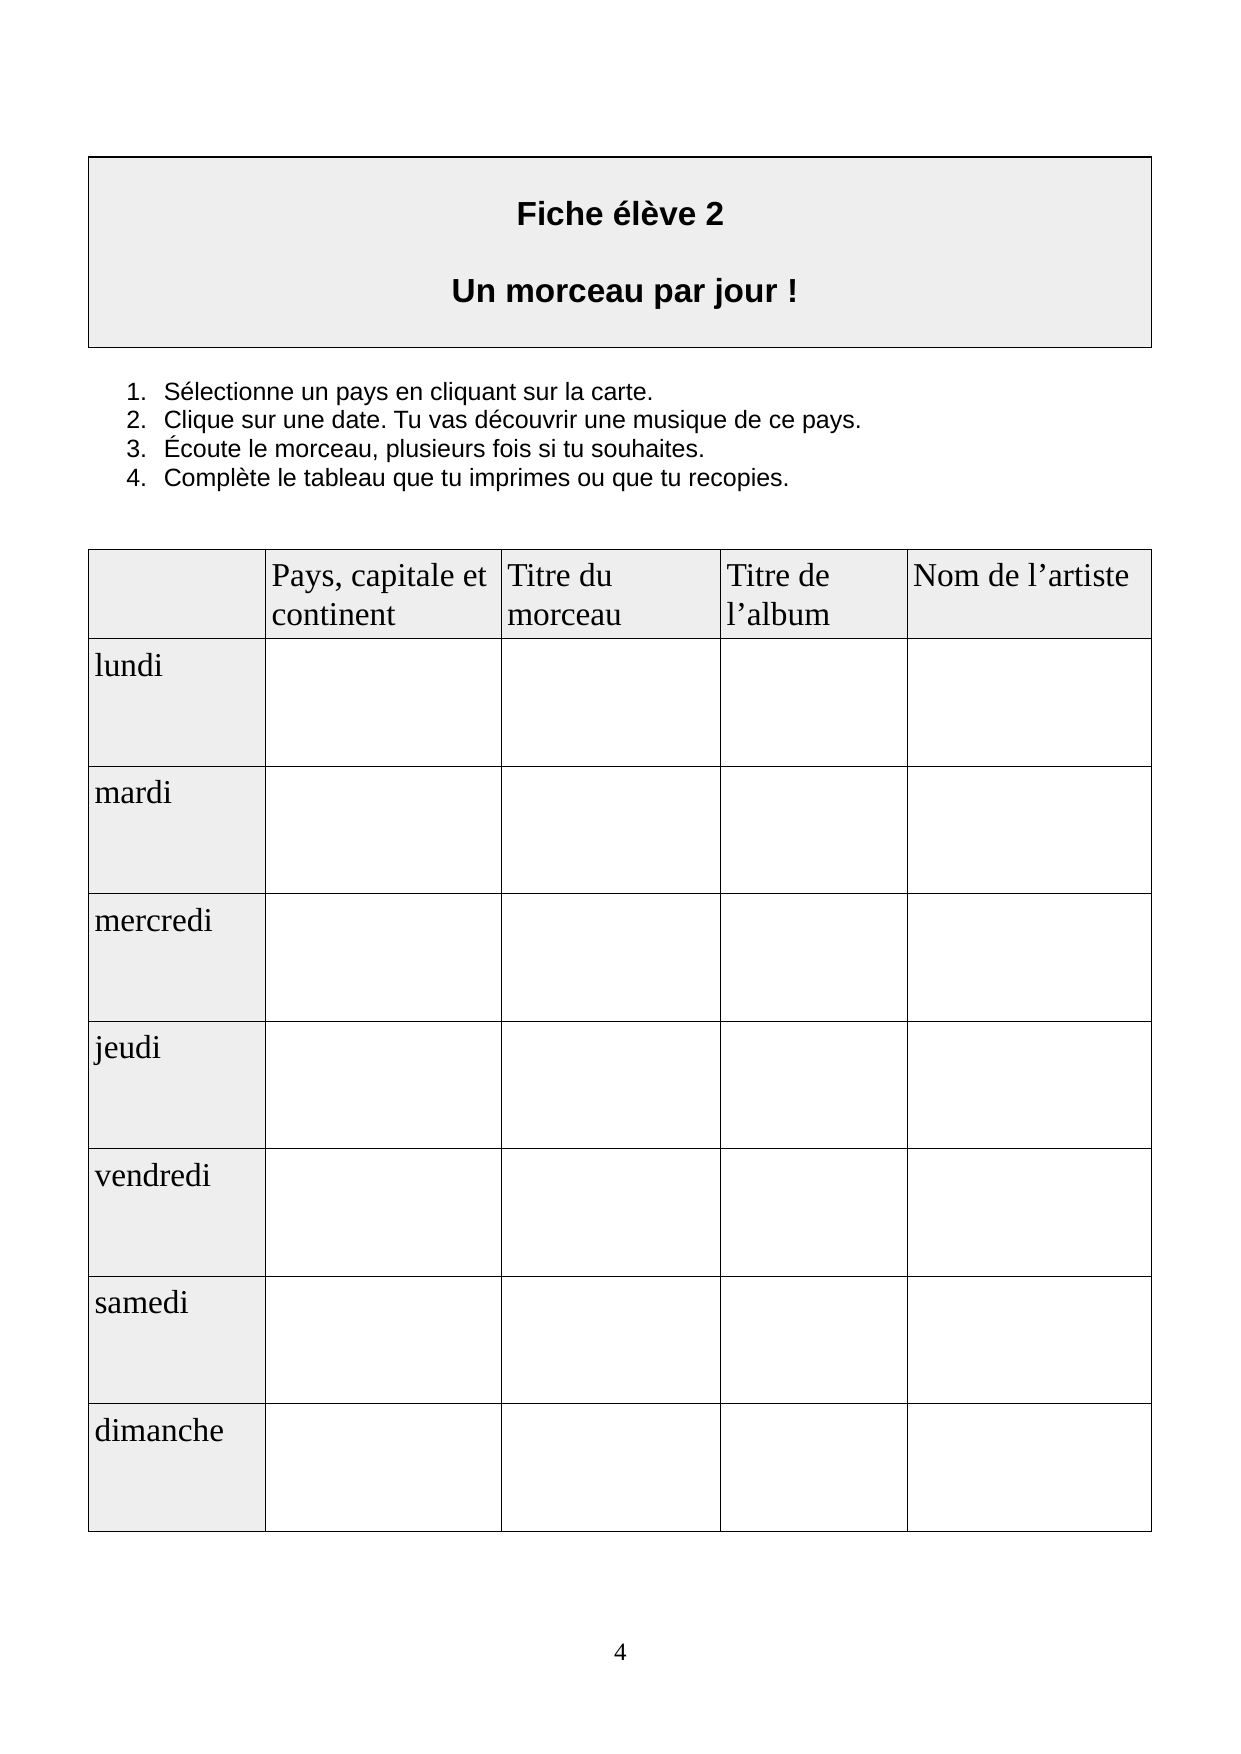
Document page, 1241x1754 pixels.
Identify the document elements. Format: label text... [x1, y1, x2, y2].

table_header Pays, capitale et continent [266, 550, 501, 638]
list Clique sur une date. Tu vas découvrir une musique de ce pays. [126, 405, 1152, 434]
table_cell [266, 894, 501, 1021]
list Écoute le morceau, plusieurs fois si tu souhaites. [126, 434, 1152, 463]
table_cell [266, 1149, 501, 1276]
table_header Nom de l’artiste [908, 550, 1151, 638]
table_cell [502, 1149, 720, 1276]
table_cell [908, 1022, 1151, 1148]
list Complète le tableau que tu imprimes ou que tu recopies. [126, 463, 1152, 491]
table_cell [908, 1404, 1151, 1531]
table_cell [502, 1277, 720, 1403]
table_cell [266, 1277, 501, 1403]
table_header [89, 550, 265, 638]
table_cell [502, 1022, 720, 1148]
table_cell [908, 639, 1151, 766]
table_cell [721, 639, 907, 766]
table_cell [908, 894, 1151, 1021]
table_header Fiche élève 2 Un morceau par jour ! [89, 158, 1151, 347]
table_cell [502, 639, 720, 766]
table_cell [721, 1149, 907, 1276]
table_cell mardi [89, 767, 265, 893]
table_cell dimanche [89, 1404, 265, 1531]
table_cell samedi [89, 1277, 265, 1403]
table_cell [908, 1277, 1151, 1403]
table_header Titre du morceau [502, 550, 720, 638]
table_cell [908, 1149, 1151, 1276]
table_cell jeudi [89, 1022, 265, 1148]
table_cell [721, 1277, 907, 1403]
table_cell [721, 1404, 907, 1531]
table_cell [721, 767, 907, 893]
table_cell [266, 639, 501, 766]
table_cell [502, 1404, 720, 1531]
table_cell [721, 1022, 907, 1148]
table_cell vendredi [89, 1149, 265, 1276]
list Sélectionne un pays en cliquant sur la carte. [126, 376, 1152, 405]
table_cell [266, 1022, 501, 1148]
table_cell lundi [89, 639, 265, 766]
table_cell [502, 767, 720, 893]
table_header Titre de l’album [721, 550, 907, 638]
table_cell [908, 767, 1151, 893]
table_cell [502, 894, 720, 1021]
table_cell [266, 767, 501, 893]
table_cell mercredi [89, 894, 265, 1021]
table_cell [721, 894, 907, 1021]
table_cell [266, 1404, 501, 1531]
